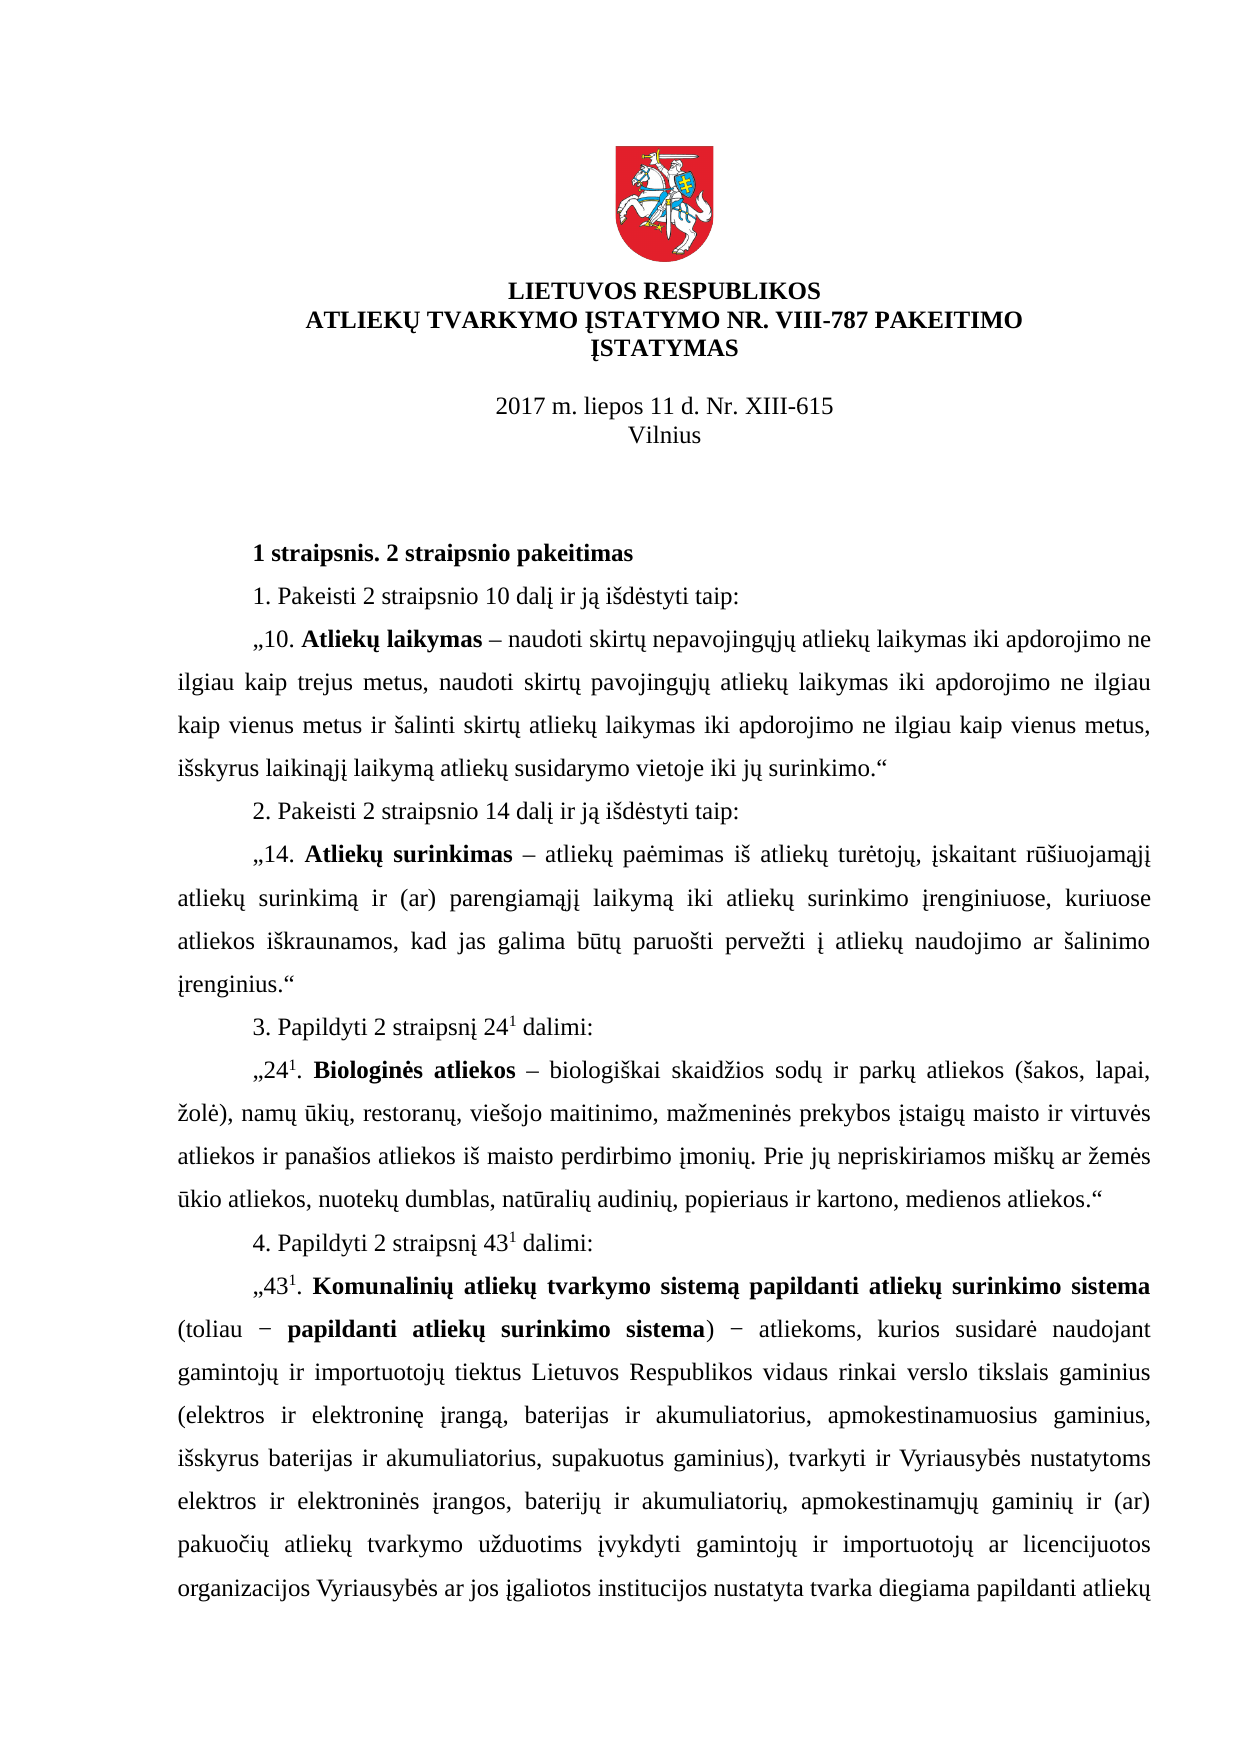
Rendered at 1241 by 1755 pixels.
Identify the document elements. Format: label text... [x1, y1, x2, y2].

text „14. Atliekų surinkimas – atliekų paėmimas iš atliekų turėtojų, įskaitant rūšiuojamąjį atliekų surinkimą ir (ar) parengiamąjį laikymą iki atliekų surinkimo įrenginiuose, kuriuose atliekos iškraunamos, kad jas galima būtų paruošti pervežti į atliekų naudojimo ar šalinimo įrenginius.“ [177, 839, 1152, 998]
text „10. Atliekų laikymas – naudoti skirtų nepavojingųjų atliekų laikymas iki apdorojimo ne ilgiau kaip trejus metus, naudoti skirtų pavojingųjų atliekų laikymas iki apdorojimo ne ilgiau kaip vienus metus ir šalinti skirtų atliekų laikymas iki apdorojimo ne ilgiau kaip vienus metus, išskyrus laikinąjį laikymą atliekų susidarymo vietoje iki jų surinkimo.“ [177, 624, 1152, 782]
text ATLIEKŲ TVARKYMO ĮSTATYMO NR. VIII-787 PAKEITIMO [177, 305, 1152, 333]
text 2017 m. liepos 11 d. Nr. XIII-615 [177, 391, 1152, 420]
text 3. Papildyti 2 straipsnį 241 dalimi: [177, 1012, 1152, 1041]
text 2. Pakeisti 2 straipsnio 14 dalį ir ją išdėstyti taip: [177, 796, 1152, 825]
text 1. Pakeisti 2 straipsnio 10 dalį ir ją išdėstyti taip: [177, 581, 1152, 609]
text LIETUVOS RESPUBLIKOS [177, 276, 1152, 305]
text 1 straipsnis. 2 straipsnio pakeitimas [177, 538, 1152, 566]
text 4. Papildyti 2 straipsnį 431 dalimi: [177, 1228, 1152, 1256]
text „431. Komunalinių atliekų tvarkymo sistemą papildanti atliekų surinkimo sistema (toliau − papildanti atliekų surinkimo sistema) − atliekoms, kurios susidarė naudojant gamintojų ir importuotojų tiektus Lietuvos Respublikos vidaus rinkai verslo tikslais gaminius (elektros ir elektroninę įrangą, baterijas ir akumuliatorius, apmokestinamuosius gaminius, išskyrus baterijas ir akumuliatorius, supakuotus gaminius), tvarkyti ir Vyriausybės nustatytoms elektros ir elektroninės įrangos, baterijų ir akumuliatorių, apmokestinamųjų gaminių ir (ar) pakuočių atliekų tvarkymo užduotims įvykdyti gamintojų ir importuotojų ar licencijuotos organizacijos Vyriausybės ar jos įgaliotos institucijos nustatyta tvarka diegiama papildanti atliekų [177, 1271, 1152, 1601]
text ĮSTATYMAS [177, 333, 1152, 362]
text „241. Biologinės atliekos – biologiškai skaidžios sodų ir parkų atliekos (šakos, lapai, žolė), namų ūkių, restoranų, viešojo maitinimo, mažmeninės prekybos įstaigų maisto ir virtuvės atliekos ir panašios atliekos iš maisto perdirbimo įmonių. Prie jų nepriskiriamos miškų ar žemės ūkio atliekos, nuotekų dumblas, natūralių audinių, popieriaus ir kartono, medienos atliekos.“ [177, 1055, 1152, 1213]
text Vilnius [177, 420, 1152, 448]
